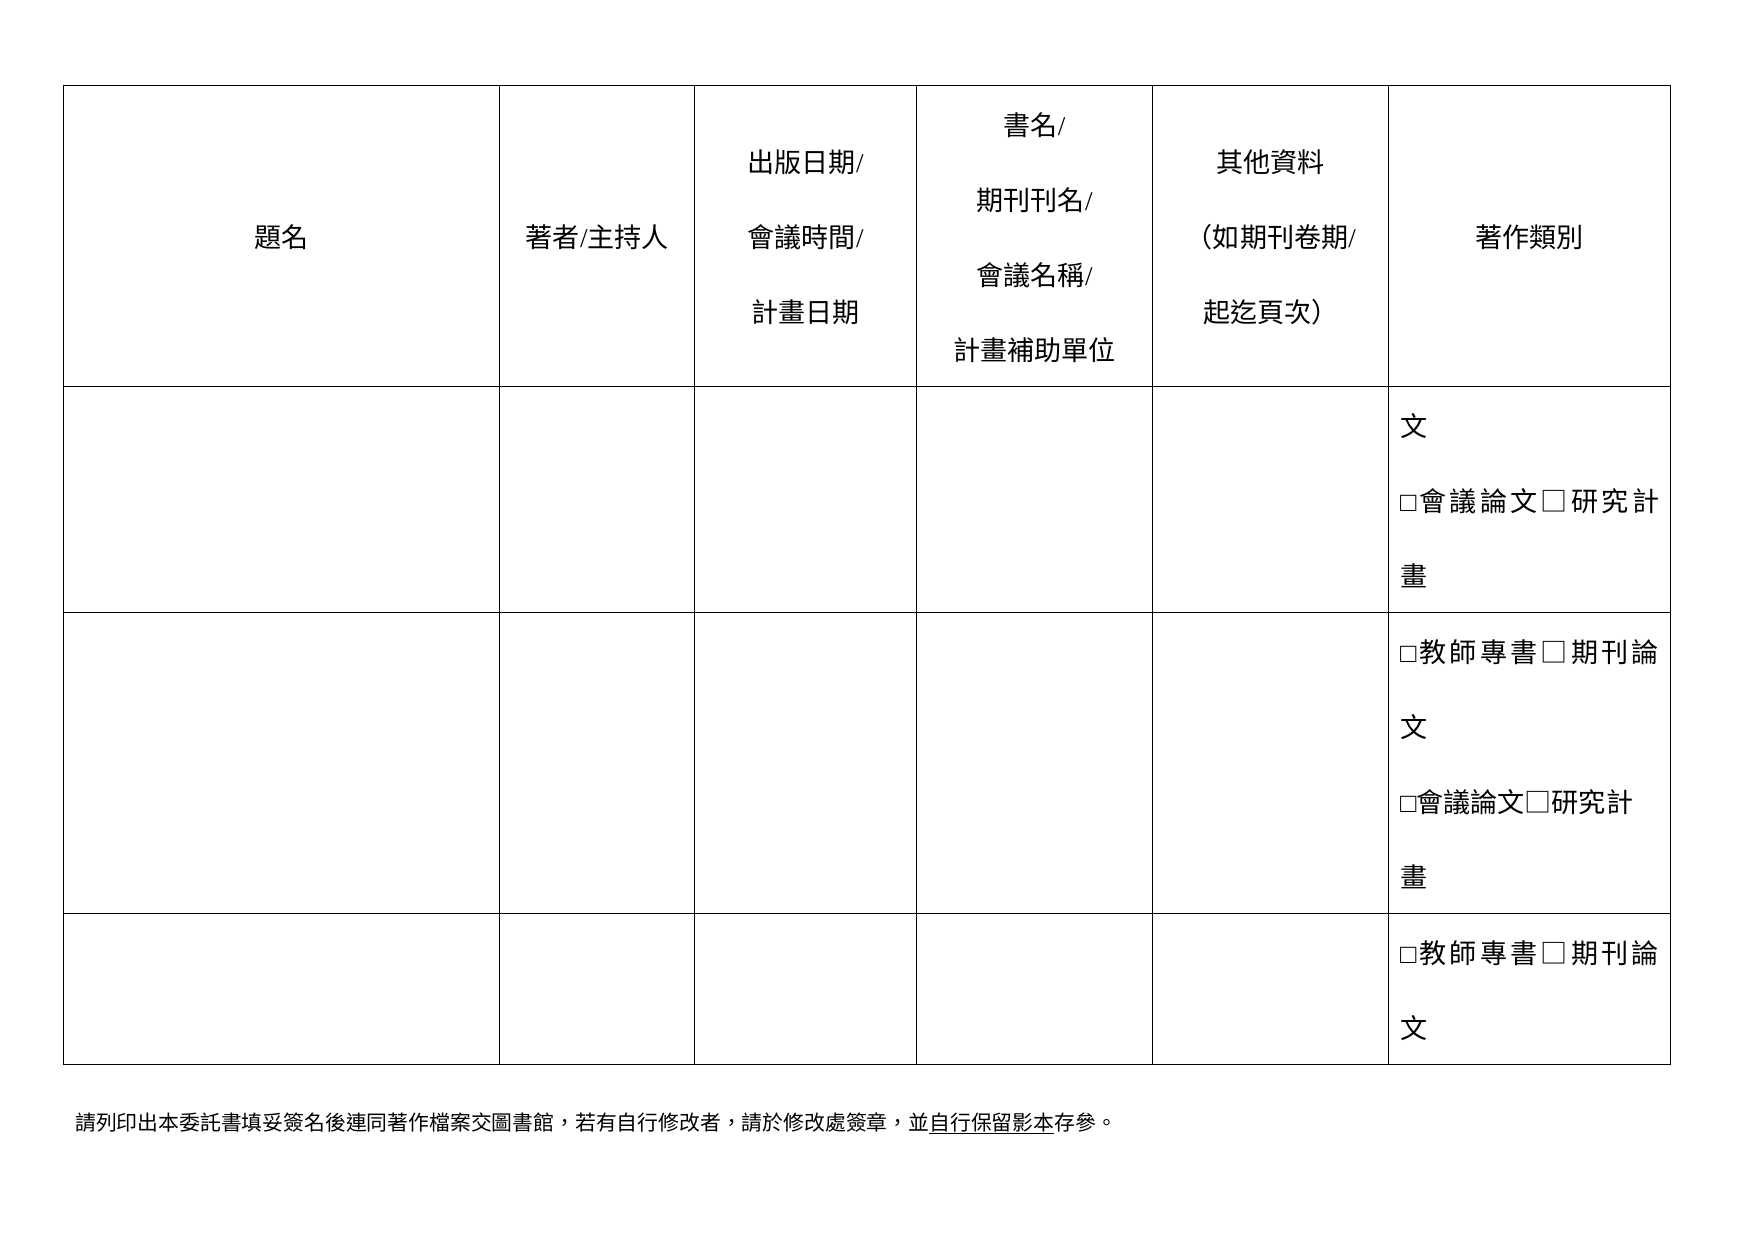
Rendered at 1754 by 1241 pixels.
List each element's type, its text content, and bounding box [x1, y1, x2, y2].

table_cell [695, 613, 916, 913]
table_cell [695, 387, 916, 612]
table_cell [64, 387, 499, 612]
table_cell □教師專書□期刊論文 □會議論文□研究計畫 [1389, 613, 1670, 913]
table_cell [917, 387, 1152, 612]
table_cell [1153, 613, 1388, 913]
table_cell [500, 387, 694, 612]
table_cell [917, 914, 1152, 1064]
table_cell [64, 613, 499, 913]
table_cell [1153, 387, 1388, 612]
table_cell 文 □會議論文□研究計畫 [1389, 387, 1670, 612]
table_header 著作類別 [1389, 86, 1670, 386]
table_cell [1153, 914, 1388, 1064]
table_cell □教師專書□期刊論文 [1389, 914, 1670, 1064]
table_header 著者/主持人 [500, 86, 694, 386]
table_cell [500, 914, 694, 1064]
table_cell [695, 914, 916, 1064]
table_header 題名 [64, 86, 499, 386]
table_cell [917, 613, 1152, 913]
table_header 書名/ 期刊刊名/ 會議名稱/ 計畫補助單位 [917, 86, 1152, 386]
table_header 出版日期/ 會議時間/ 計畫日期 [695, 86, 916, 386]
table_cell [64, 914, 499, 1064]
table_cell [500, 613, 694, 913]
table_header 其他資料 （如期刊卷期/ 起迄頁次） [1153, 86, 1388, 386]
